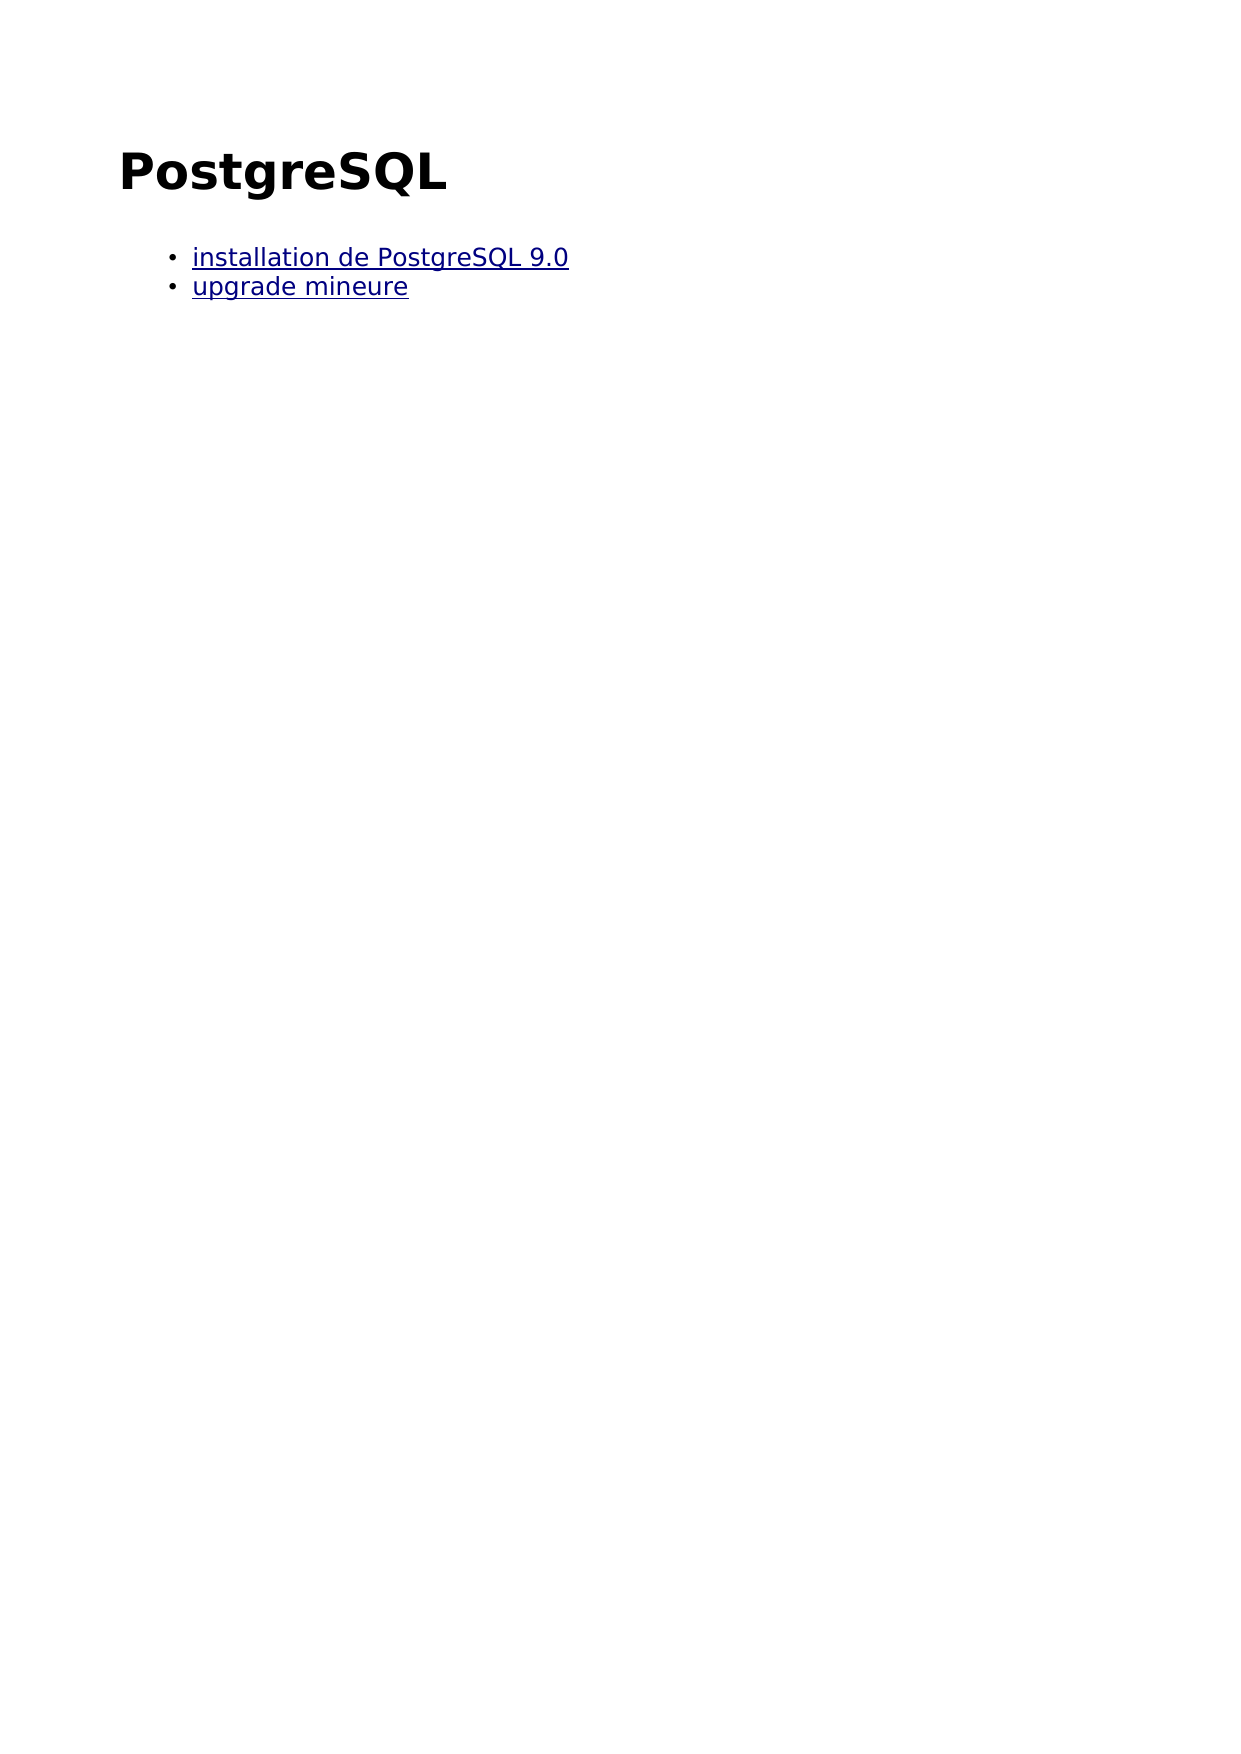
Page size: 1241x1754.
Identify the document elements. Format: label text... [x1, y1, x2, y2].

list installation de PostgreSQL 9.0 [177, 243, 1122, 272]
list upgrade mineure [177, 272, 1122, 302]
subtitle PostgreSQL [118, 143, 1122, 201]
